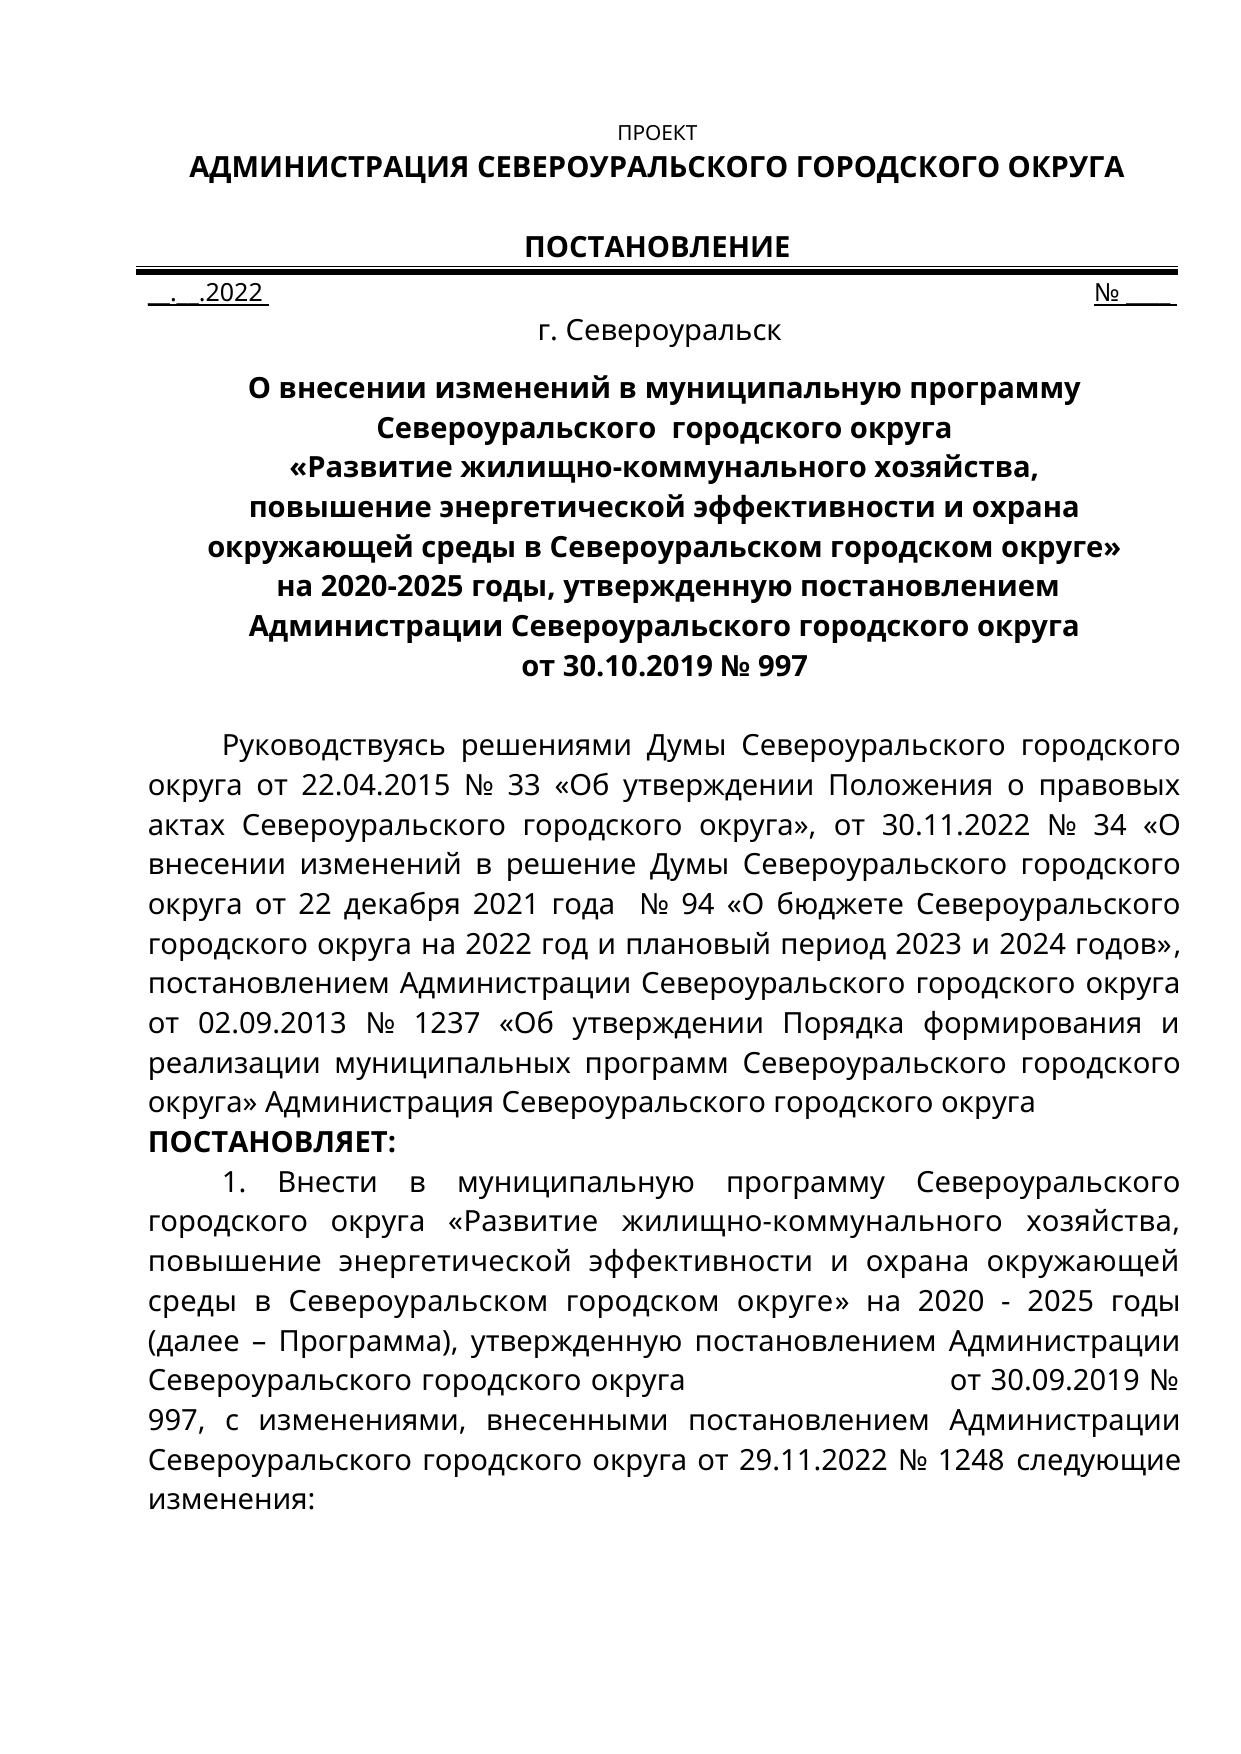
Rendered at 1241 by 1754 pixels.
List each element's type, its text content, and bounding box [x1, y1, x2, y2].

table_cell АДМИНИСТРАЦИЯ СЕВЕРОУРАЛЬСКОГО ГОРОДСКОГО ОКРУГА ПОСТАНОВЛЕНИЕ [136, 147, 1178, 266]
text Североуральского городского округа [148, 407, 1181, 447]
text на 2020-2025 годы, утвержденную постановлением [148, 566, 1181, 605]
text ПОСТАНОВЛЯЕТ: [148, 1121, 1181, 1161]
text от 30.10.2019 № 997 [148, 645, 1181, 685]
table_cell __.__.2022 [136, 275, 428, 309]
text повышение энергетической эффективности и охрана [148, 486, 1181, 526]
text О внесении изменений в муниципальную программу [148, 367, 1181, 407]
text 1. Внести в муниципальную программу Североуральского городского округа «Развитие жилищно-коммунального хозяйства, повышение энергетической эффективности и охрана окружающей среды в Североуральском городском округе» на 2020 - 2025 годы (далее – Программа), утвержденную постановлением Администрации Североуральского городского округа от 30.09.2019 № 997, с изменениями, внесенными постановлением Администрации Североуральского городского округа от 29.11.2022 № 1248 следующие изменения: [148, 1161, 1181, 1518]
text Руководствуясь решениями Думы Североуральского городского округа от 22.04.2015 № 33 «Об утверждении Положения о правовых актах Североуральского городского округа», от 30.11.2022 № 34 «О внесении изменений в решение Думы Североуральского городского округа от 22 декабря 2021 года № 94 «О бюджете Североуральского городского округа на 2022 год и плановый период 2023 и 2024 годов», постановлением Администрации Североуральского городского округа от 02.09.2013 № 1237 «Об утверждении Порядка формирования и реализации муниципальных программ Североуральского городского округа» Администрация Североуральского городского округа [148, 724, 1181, 1121]
text окружающей среды в Североуральском городском округе» [148, 526, 1181, 566]
text «Развитие жилищно-коммунального хозяйства, [148, 447, 1181, 486]
table_cell № ____ [428, 266, 1181, 309]
table_cell г. Североуральск [136, 309, 1178, 367]
text Администрации Североуральского городского округа [148, 605, 1181, 645]
table_header ПРОЕКТ [136, 118, 1178, 147]
